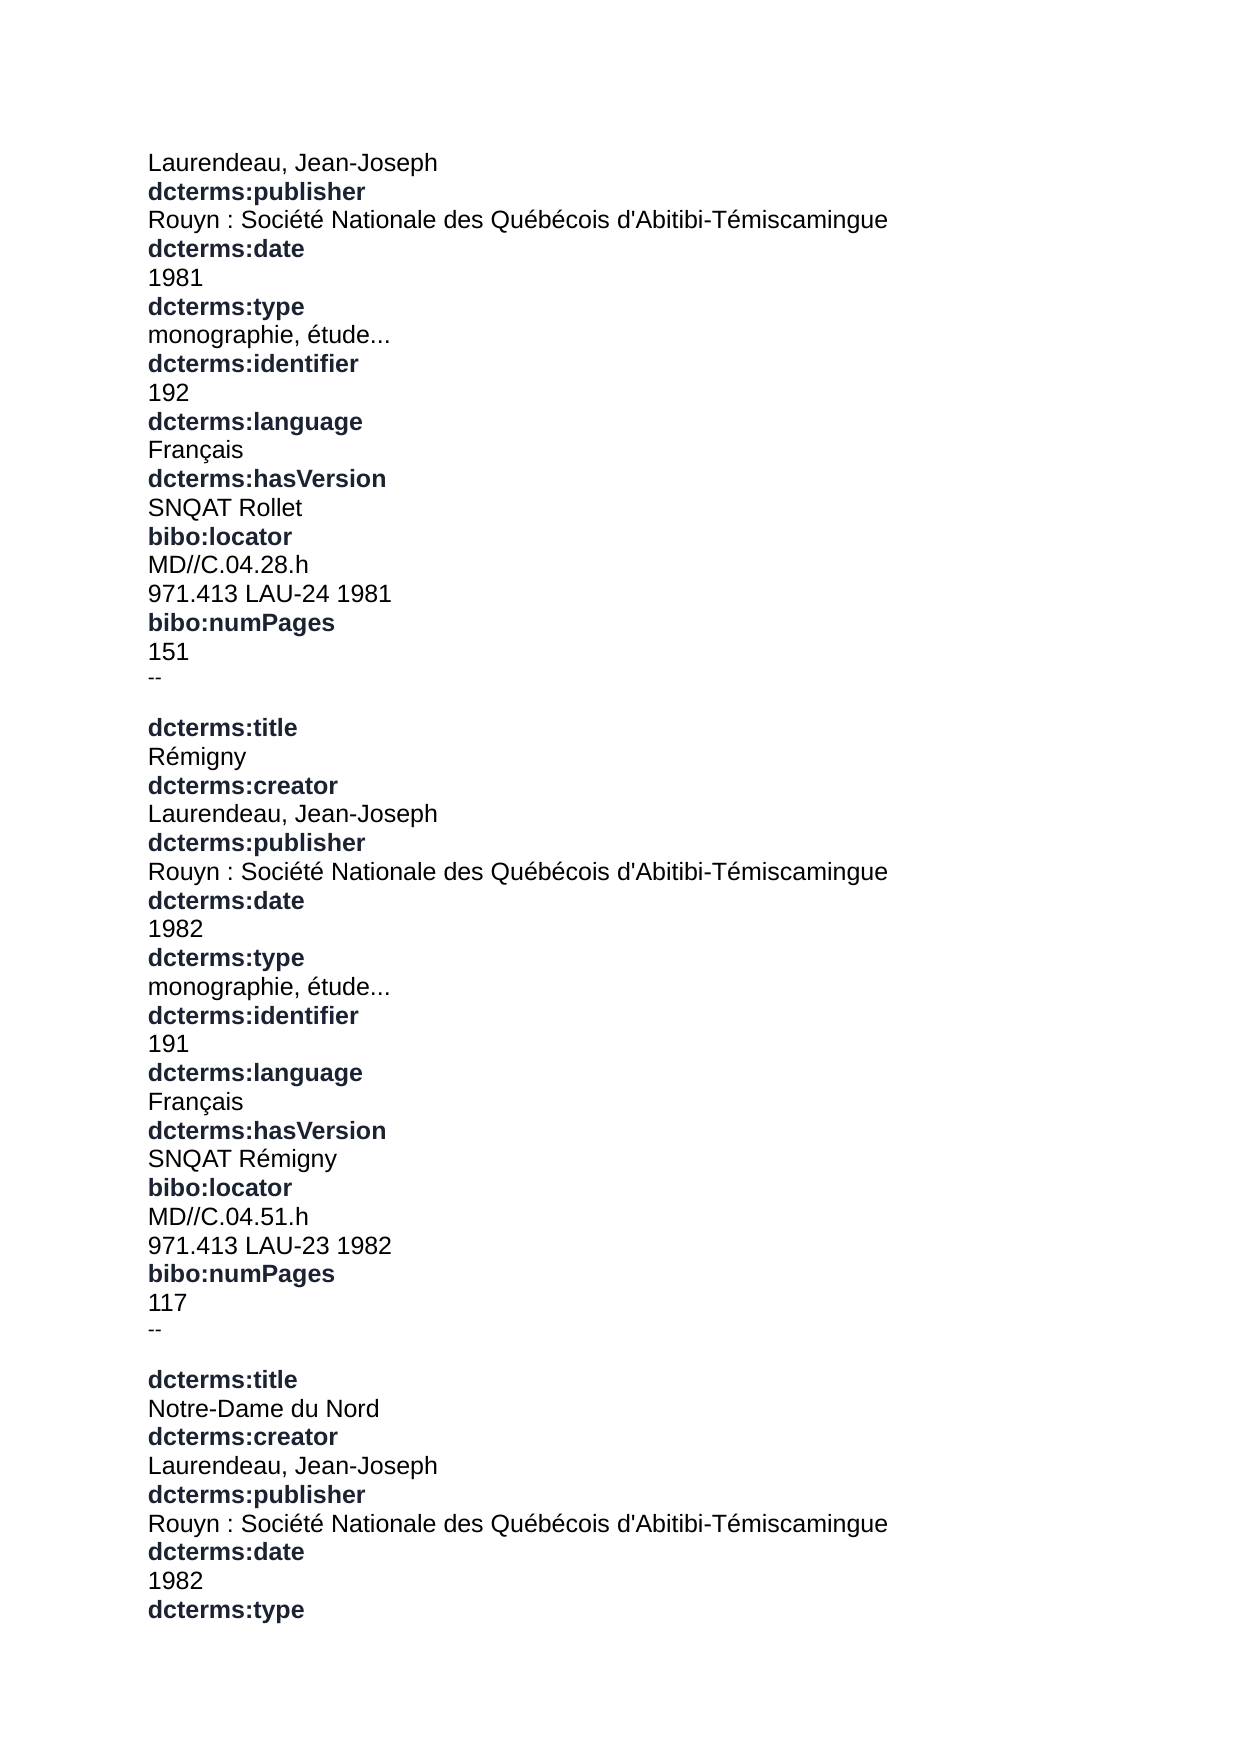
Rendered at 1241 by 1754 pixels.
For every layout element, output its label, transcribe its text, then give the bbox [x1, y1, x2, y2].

text SNQAT Rollet [148, 493, 1092, 521]
text bibo:locator [148, 1173, 1092, 1202]
text bibo:numPages [148, 1259, 1092, 1288]
text dcterms:title [148, 1365, 1092, 1393]
text dcterms:language [148, 1058, 1092, 1087]
text dcterms:type [148, 1595, 1092, 1623]
text 191 [148, 1029, 1092, 1058]
text Laurendeau, Jean-Joseph [148, 148, 1092, 176]
text bibo:numPages [148, 608, 1092, 636]
text 1981 [148, 263, 1092, 291]
text dcterms:publisher [148, 1480, 1092, 1508]
text monographie, étude... [148, 320, 1092, 349]
text MD//C.04.51.h [148, 1202, 1092, 1231]
text dcterms:creator [148, 1422, 1092, 1451]
text Français [148, 435, 1092, 464]
text 971.413 LAU-24 1981 [148, 579, 1092, 608]
text dcterms:publisher [148, 828, 1092, 857]
text dcterms:publisher [148, 176, 1092, 205]
text dcterms:creator [148, 771, 1092, 799]
text dcterms:date [148, 886, 1092, 914]
text 117 [148, 1288, 1092, 1317]
text 151 [148, 636, 1092, 665]
text dcterms:identifier [148, 349, 1092, 378]
text dcterms:language [148, 406, 1092, 435]
text dcterms:date [148, 1537, 1092, 1566]
text Laurendeau, Jean-Joseph [148, 799, 1092, 828]
text 1982 [148, 914, 1092, 943]
text Rouyn : Société Nationale des Québécois d'Abitibi-Témiscamingue [148, 205, 1092, 234]
text MD//C.04.28.h [148, 550, 1092, 579]
text dcterms:title [148, 713, 1092, 742]
text Français [148, 1087, 1092, 1116]
text Rémigny [148, 742, 1092, 771]
text 192 [148, 378, 1092, 406]
text dcterms:date [148, 234, 1092, 263]
text -- [148, 665, 1092, 689]
text SNQAT Rémigny [148, 1144, 1092, 1173]
text monographie, étude... [148, 972, 1092, 1001]
text -- [148, 1317, 1092, 1341]
text dcterms:hasVersion [148, 1116, 1092, 1144]
text dcterms:type [148, 943, 1092, 972]
text Notre-Dame du Nord [148, 1393, 1092, 1422]
text 971.413 LAU-23 1982 [148, 1231, 1092, 1259]
text dcterms:type [148, 291, 1092, 320]
text 1982 [148, 1566, 1092, 1595]
text Rouyn : Société Nationale des Québécois d'Abitibi-Témiscamingue [148, 1508, 1092, 1537]
text dcterms:identifier [148, 1001, 1092, 1029]
text dcterms:hasVersion [148, 464, 1092, 493]
text bibo:locator [148, 521, 1092, 550]
text Rouyn : Société Nationale des Québécois d'Abitibi-Témiscamingue [148, 857, 1092, 886]
text Laurendeau, Jean-Joseph [148, 1451, 1092, 1480]
